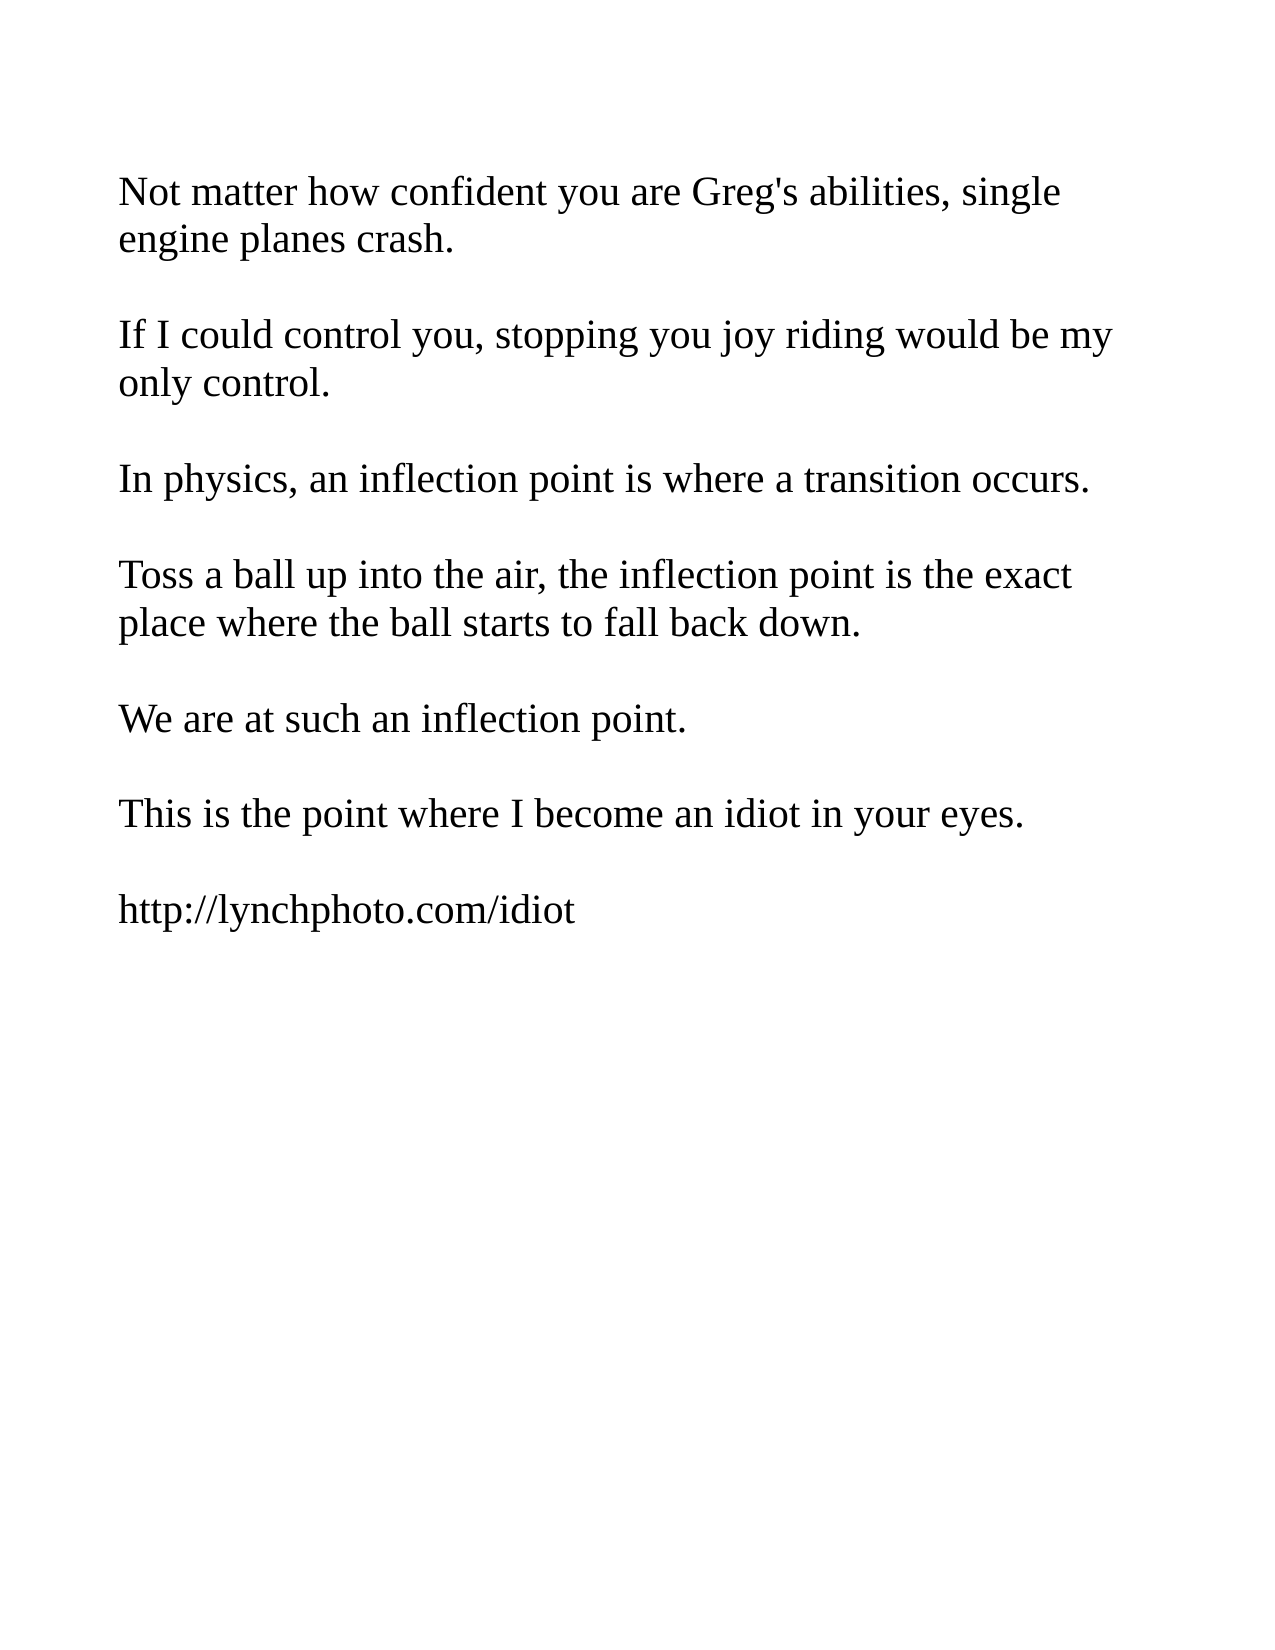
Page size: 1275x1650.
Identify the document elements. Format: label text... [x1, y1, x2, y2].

text We are at such an inflection point. [118, 693, 1157, 741]
text In physics, an inflection point is where a transition occurs. [118, 453, 1157, 501]
text Not matter how confident you are Greg's abilities, single engine planes crash. [118, 166, 1157, 262]
text This is the point where I become an idiot in your eyes. [118, 789, 1157, 837]
text If I could control you, stopping you joy riding would be my only control. [118, 310, 1157, 406]
text Toss a ball up into the air, the inflection point is the exact place where the ball starts to fall back down. [118, 549, 1157, 645]
text http://lynchphoto.com/idiot [118, 885, 1157, 933]
